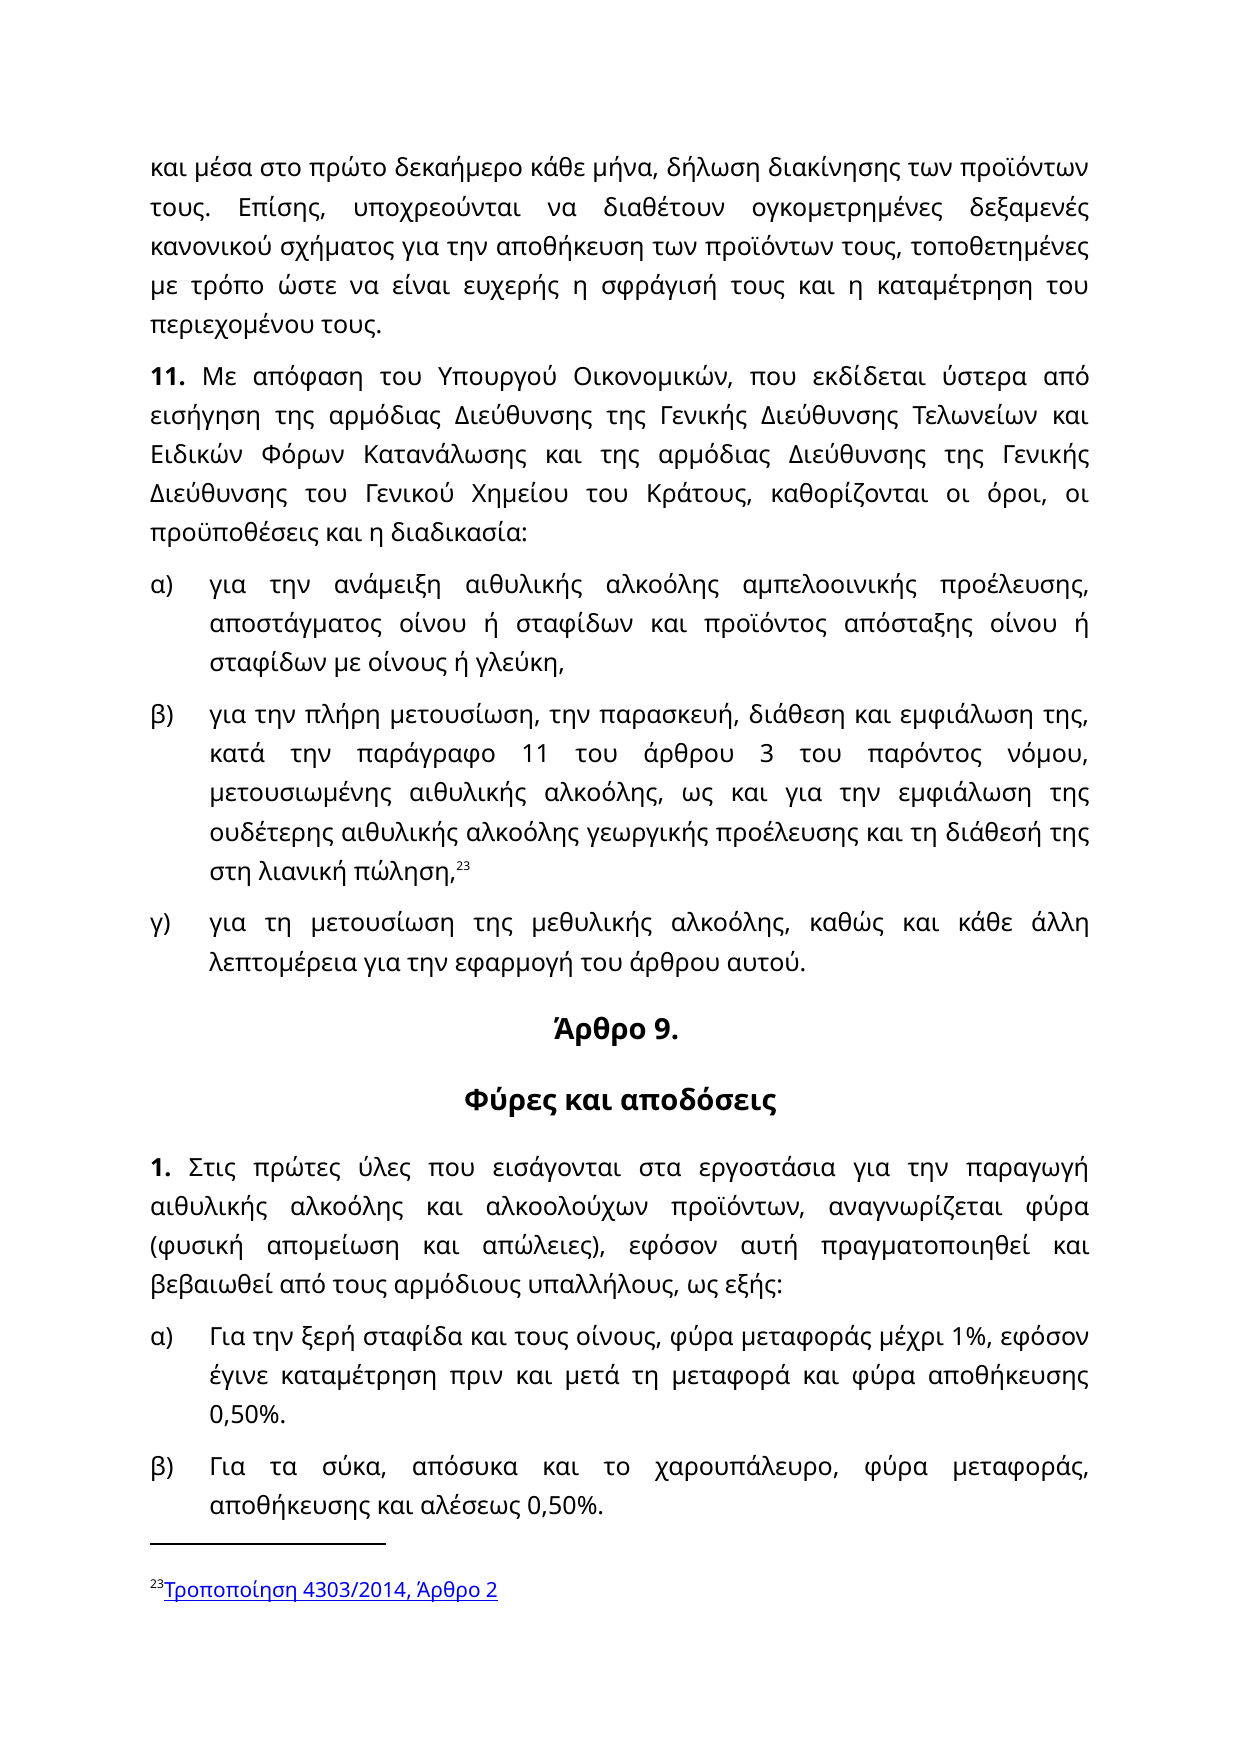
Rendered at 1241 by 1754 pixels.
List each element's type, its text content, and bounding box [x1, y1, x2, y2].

text Τροποποίηση 4303/2014, Άρθρο 2 [150, 1576, 1090, 1604]
list β) Για τα σύκα, απόσυκα και το χαρουπάλευρο, φύρα μεταφοράς, αποθήκευσης και αλέσεως 0,50%. [150, 1449, 1090, 1522]
subtitle Φύρες και αποδόσεις [150, 1079, 1090, 1119]
list α) Για την ξερή σταφίδα και τους οίνους, φύρα μεταφοράς μέχρι 1%, εφόσον έγινε καταμέτρηση πριν και μετά τη μεταφορά και φύρα αποθήκευσης 0,50%. [150, 1319, 1090, 1431]
text και μέσα στο πρώτο δεκαήμερο κάθε μήνα, δήλωση διακίνησης των προϊόντων τους. Επίσης, υποχρεούνται να διαθέτουν ογκομετρημένες δεξαμενές κανονικού σχήματος για την αποθήκευση των προϊόντων τους, τοποθετημένες με τρόπο ώστε να είναι ευχερής η σφράγισή τους και η καταμέτρηση του περιεχομένου τους. [150, 150, 1090, 341]
list α) για την ανάμειξη αιθυλικής αλκοόλης αμπελοοινικής προέλευσης, αποστάγματος οίνου ή σταφίδων και προϊόντος απόσταξης οίνου ή σταφίδων με οίνους ή γλεύκη, [150, 567, 1090, 679]
subtitle Άρθρο 9. [150, 1008, 1090, 1048]
text 1. Στις πρώτες ύλες που εισάγονται στα εργοστάσια για την παραγωγή αιθυλικής αλκοόλης και αλκοολούχων προϊόντων, αναγνωρίζεται φύρα (φυσική απομείωση και απώλειες), εφόσον αυτή πραγματοποιηθεί και βεβαιωθεί από τους αρμόδιους υπαλλήλους, ως εξής: [150, 1149, 1090, 1301]
list γ) για τη μετουσίωση της μεθυλικής αλκοόλης, καθώς και κάθε άλλη λεπτομέρεια για την εφαρμογή του άρθρου αυτού. [150, 905, 1090, 978]
text 11. Με απόφαση του Υπουργού Οικονομικών, που εκδί­δεται ύστερα από εισήγηση της αρμόδιας Διεύθυνσης της Γενικής Διεύθυνσης Τελωνείων και Ειδικών Φόρων Κατανάλωσης και της αρμόδιας Διεύθυνσης της Γενικής Διεύθυνσης του Γενικού Χημείου του Κράτους, καθορίζονται οι όροι, οι προϋποθέσεις και η διαδικασία: [150, 358, 1090, 549]
list β) για την πλήρη μετουσίωση, την παρασκευή, διάθεση και εμφιάλωση της, κατά την παράγραφο 11 του άρθρου 3 του παρόντος νόμου, μετουσιωμένης αιθυλικής αλκοόλης, ως και για την εμφιάλωση της ουδέτερης αιθυλικής αλκοόλης γεωργικής προέλευσης και τη διάθεσή της στη λιανική πώληση, [150, 697, 1090, 887]
